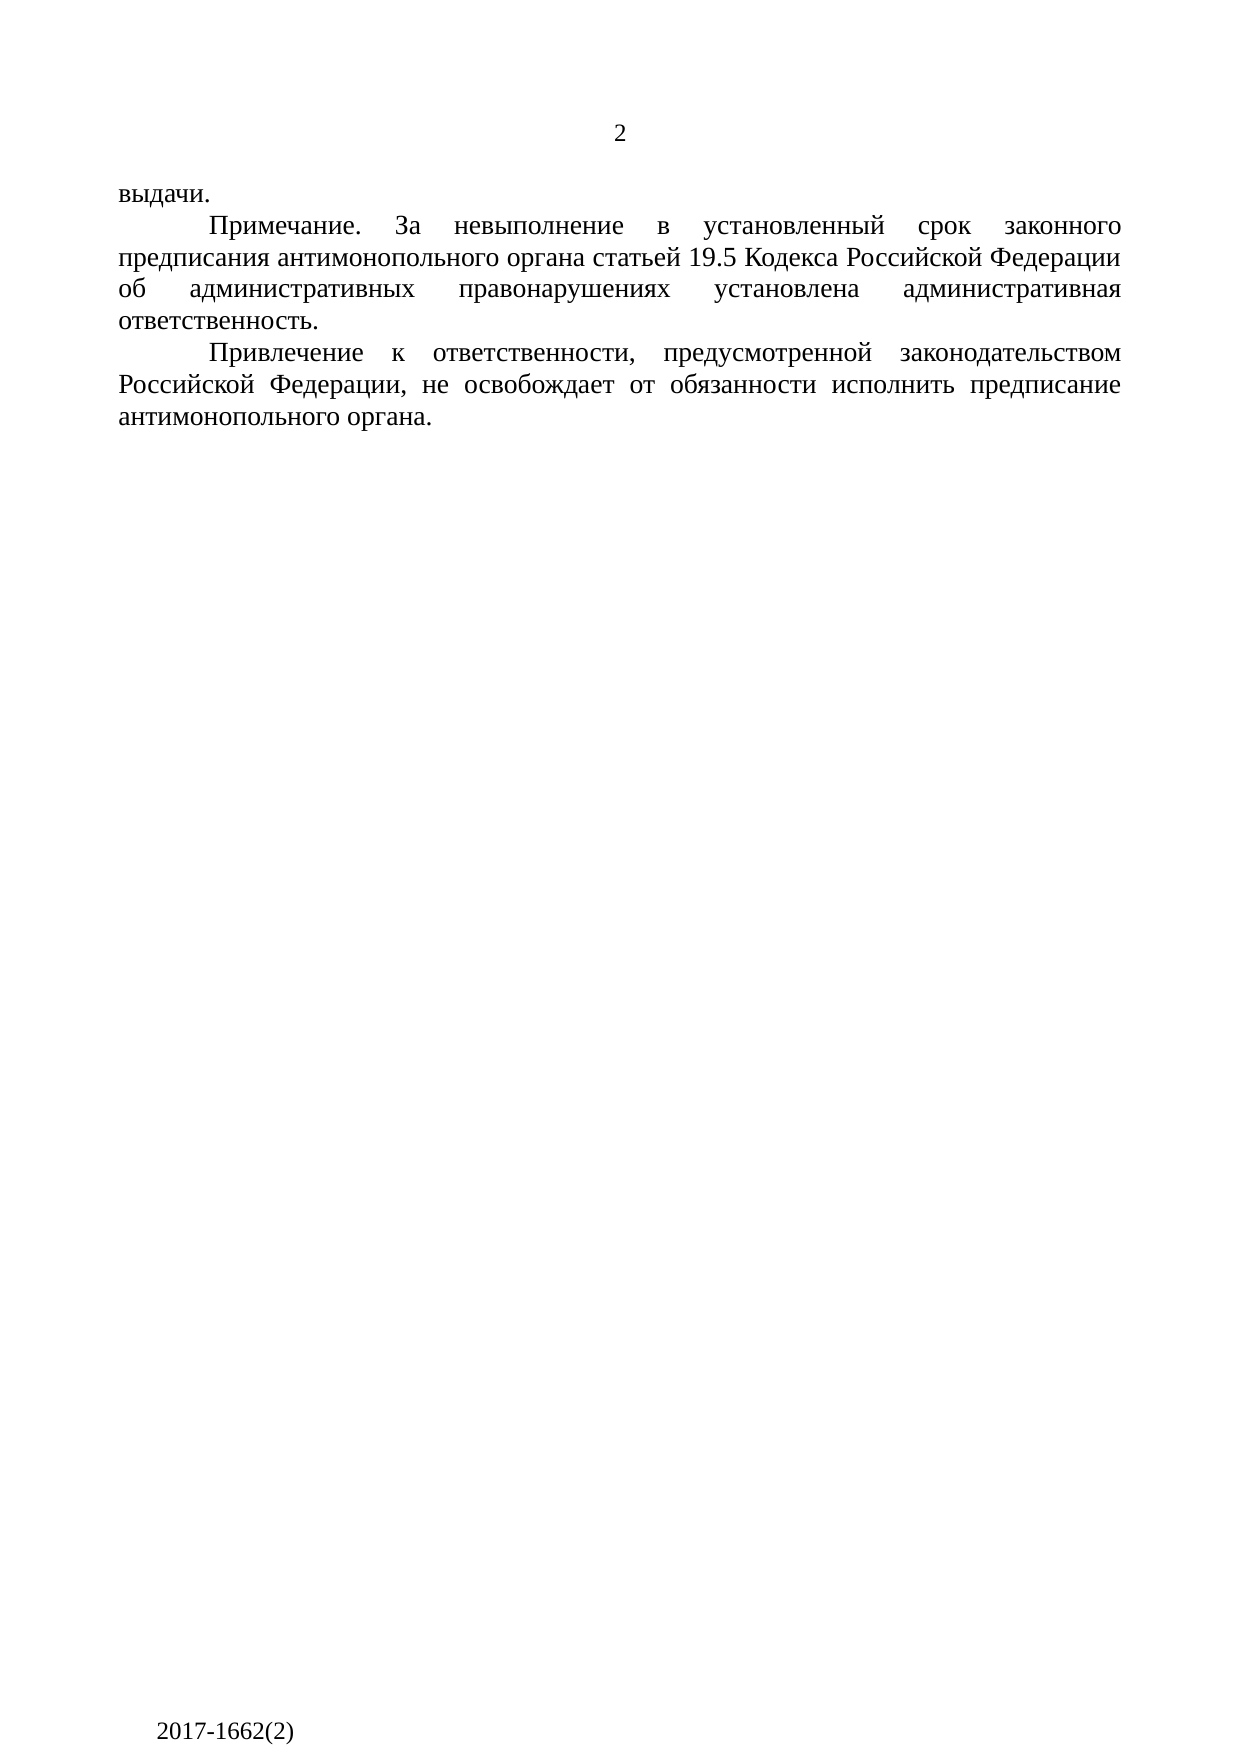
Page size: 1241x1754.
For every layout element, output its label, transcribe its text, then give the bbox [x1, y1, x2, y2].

text выдачи. [118, 176, 1122, 208]
text Привлечение к ответственности, предусмотренной законодательством Российской Федерации, не освобождает от обязанности исполнить предписание антимонопольного органа. [118, 336, 1122, 431]
text Примечание. За невыполнение в установленный срок законного предписания антимонопольного органа статьей 19.5 Кодекса Российской Федерации об административных правонарушениях установлена административная ответственность. [118, 208, 1122, 336]
